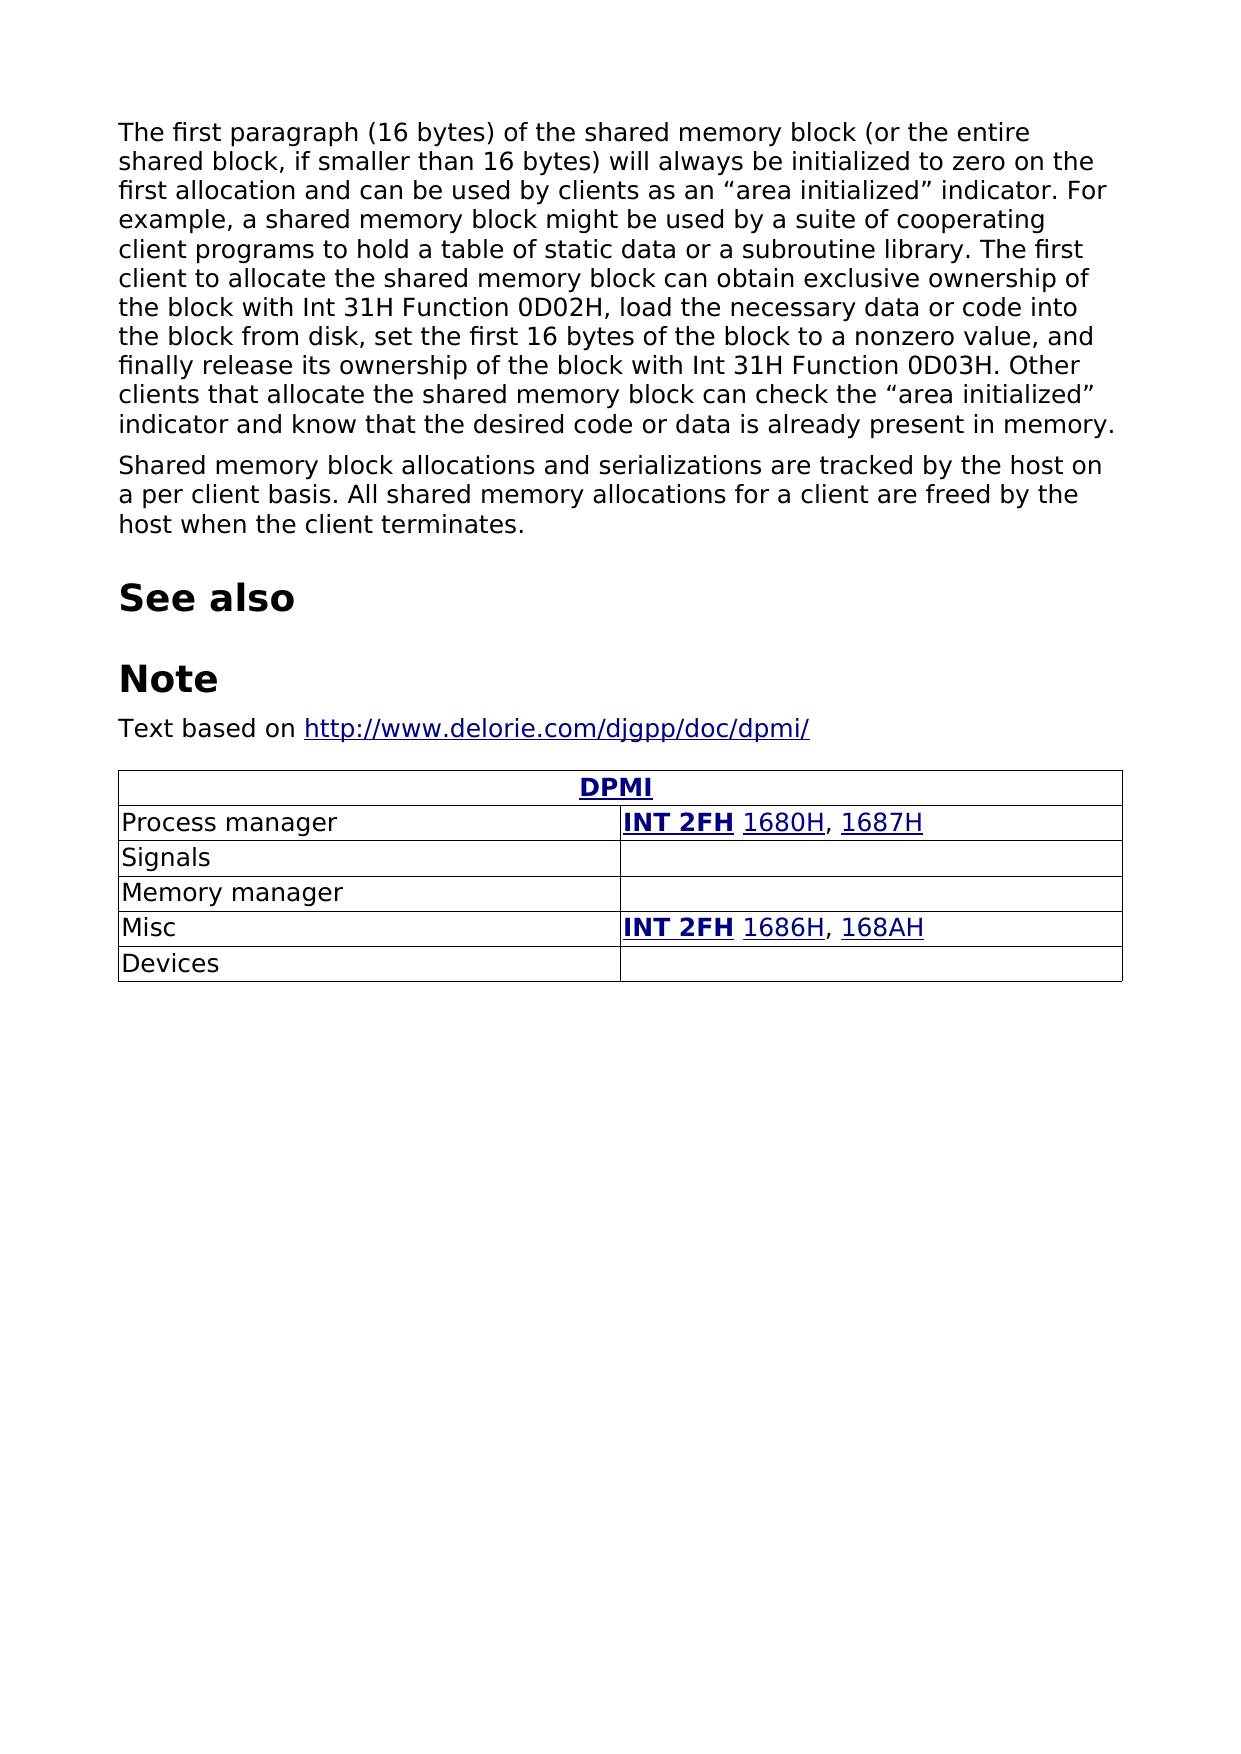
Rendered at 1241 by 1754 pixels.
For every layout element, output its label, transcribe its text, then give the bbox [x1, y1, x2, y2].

text Shared memory block allocations and serializations are tracked by the host on a per client basis. All shared memory allocations for a client are freed by the host when the client terminates. [118, 451, 1122, 539]
table_cell Devices [119, 947, 620, 981]
table_cell INT 2FH 1680H, 1687H [621, 806, 1122, 840]
table_cell INT 2FH 1686H, 168AH [621, 912, 1122, 946]
table_cell Misc [119, 912, 620, 946]
table_cell [621, 877, 1122, 911]
table_cell [621, 947, 1122, 981]
table_cell Process manager [119, 806, 620, 840]
table_cell Memory manager [119, 877, 620, 911]
text Text based on http://www.delorie.com/djgpp/doc/dpmi/ [118, 714, 1122, 743]
table_header DPMI [119, 771, 1122, 805]
text The first paragraph (16 bytes) of the shared memory block (or the entire shared block, if smaller than 16 bytes) will always be initialized to zero on the first allocation and can be used by clients as an “area initialized” indicator. For example, a shared memory block might be used by a suite of cooperating client programs to hold a table of static data or a subroutine library. The first client to allocate the shared memory block can obtain exclusive ownership of the block with Int 31H Function 0D02H, load the necessary data or code into the block from disk, set the first 16 bytes of the block to a nonzero value, and finally release its ownership of the block with Int 31H Function 0D03H. Other clients that allocate the shared memory block can check the “area initialized” indicator and know that the desired code or data is already present in memory. [118, 118, 1122, 439]
subtitle See also [118, 576, 1122, 620]
table_cell [621, 841, 1122, 876]
subtitle Note [118, 658, 1122, 701]
table_cell Signals [119, 841, 620, 876]
